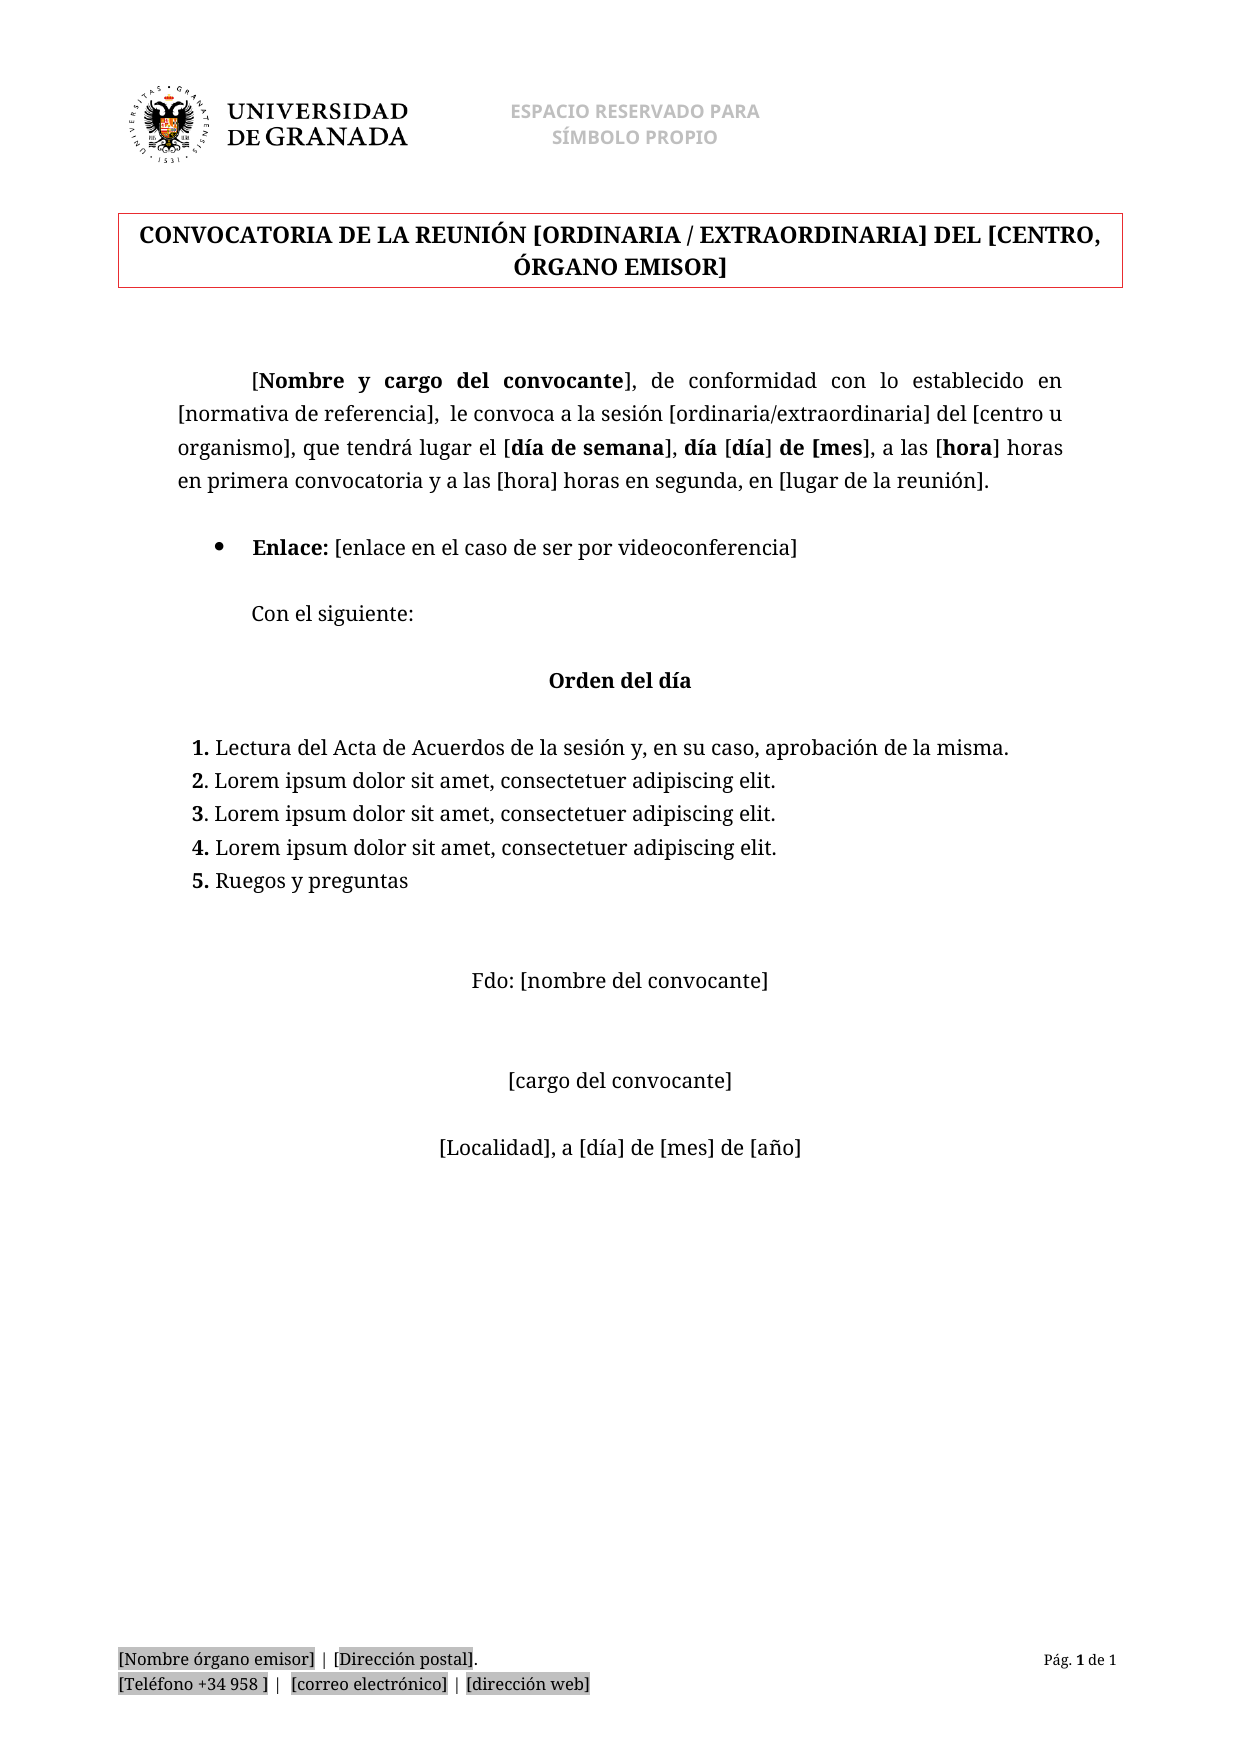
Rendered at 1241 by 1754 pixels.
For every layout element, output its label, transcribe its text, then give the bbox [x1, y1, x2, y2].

text 2. Lorem ipsum dolor sit amet, consectetuer adipiscing elit. [192, 762, 1063, 795]
text Con el siguiente: [177, 595, 1063, 628]
text Fdo: [nombre del convocante] [177, 962, 1063, 995]
list Enlace: [enlace en el caso de ser por videoconferencia] [215, 528, 1063, 562]
text 4. Lorem ipsum dolor sit amet, consectetuer adipiscing elit. [192, 828, 1063, 862]
picture [129, 86, 408, 163]
text [cargo del convocante] [177, 1062, 1063, 1095]
text [Nombre y cargo del convocante], de conformidad con lo establecido en [normativa de referencia], le convoca a la sesión [ordinaria/extraordinaria] del [centro u organismo], que tendrá lugar el [día de semana], día [día] de [mes], a las [hora] horas en primera convocatoria y a las [hora] horas en segunda, en [lugar de la reunión]. [177, 362, 1063, 495]
text Orden del día [177, 662, 1063, 695]
text 3. Lorem ipsum dolor sit amet, consectetuer adipiscing elit. [192, 795, 1063, 828]
text 1. Lectura del Acta de Acuerdos de la sesión y, en su caso, aprobación de la misma. [192, 728, 1063, 762]
text CONVOCATORIA DE LA REUNIÓN [ORDINARIA / EXTRAORDINARIA] DEL [CENTRO, ÓRGANO EMISOR] [136, 219, 1104, 282]
text 5. Ruegos y preguntas [192, 862, 1063, 895]
text [Localidad], a [día] de [mes] de [año] [177, 1128, 1063, 1162]
